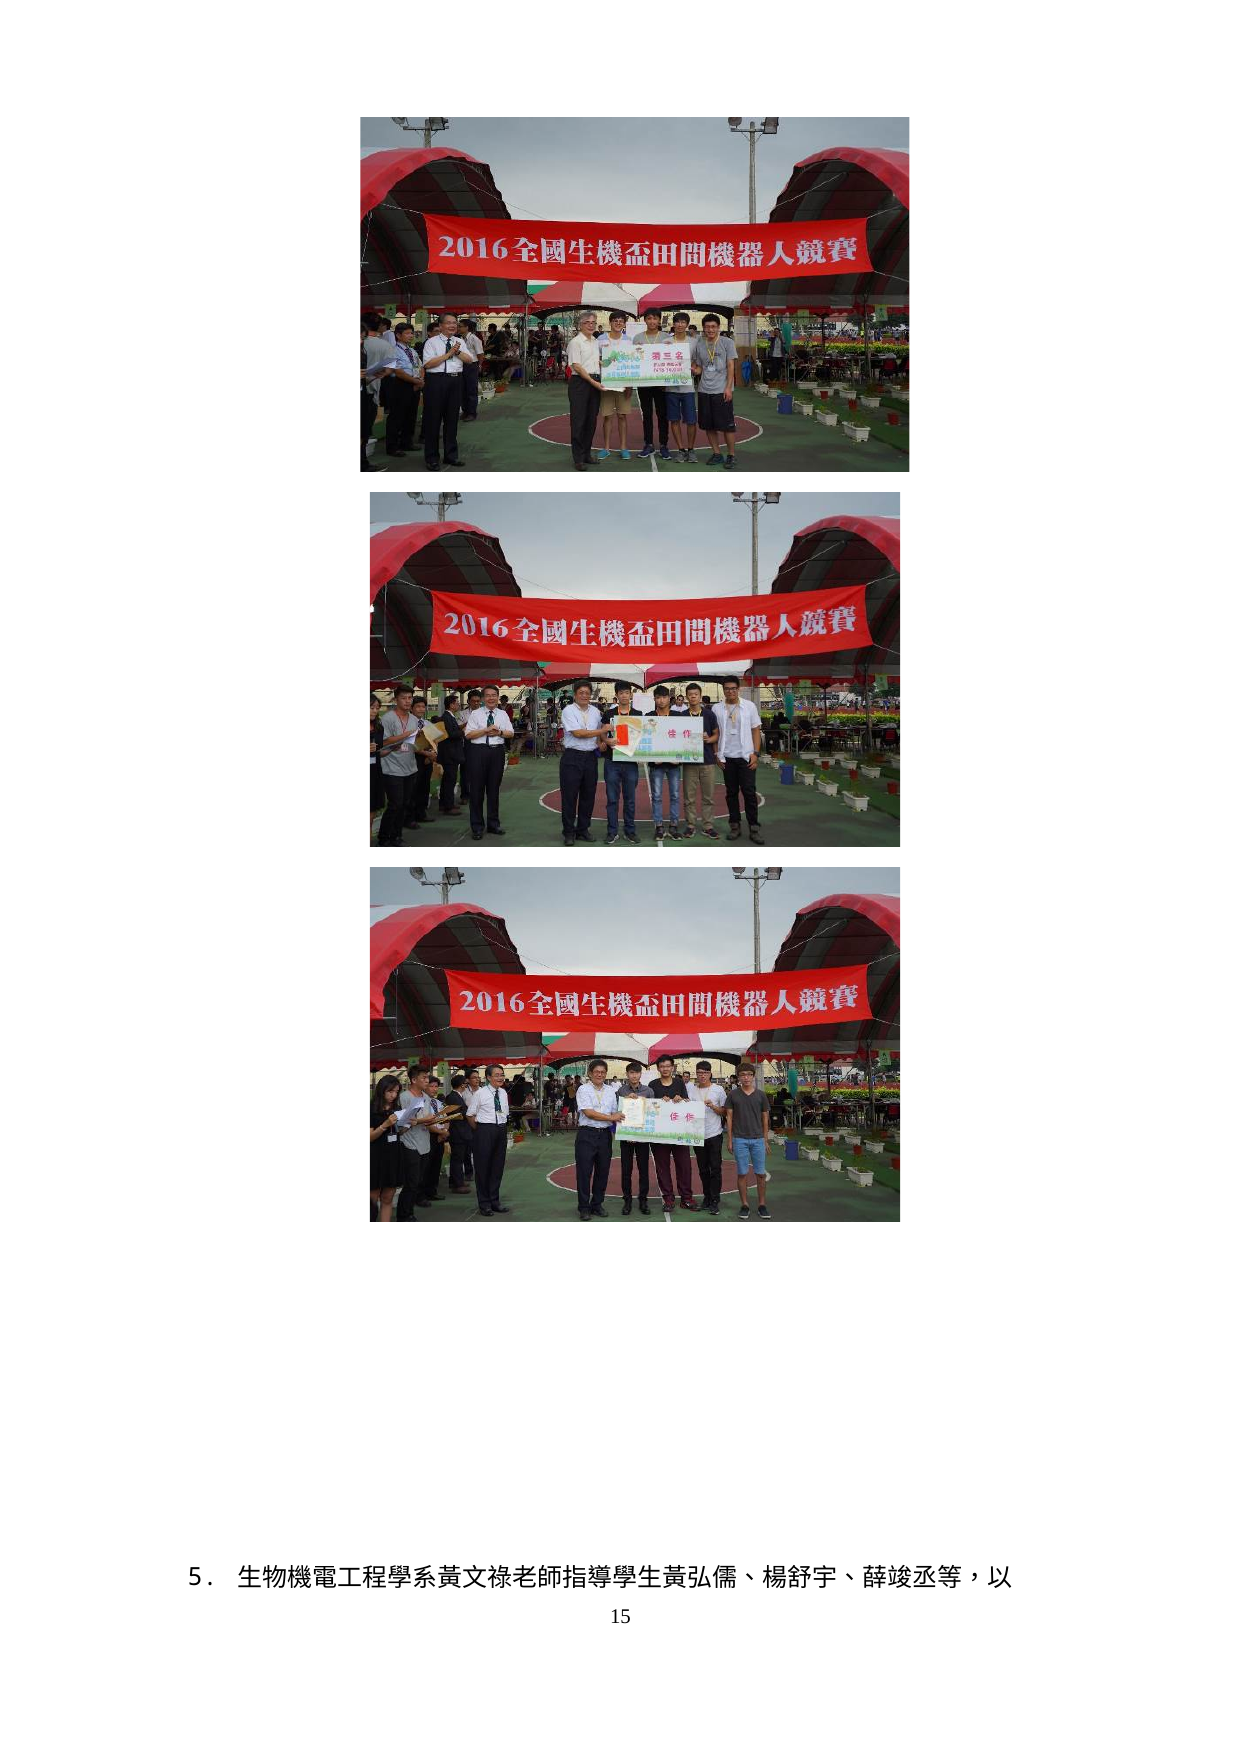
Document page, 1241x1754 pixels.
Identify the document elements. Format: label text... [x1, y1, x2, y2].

table_cell [199, 1471, 656, 1534]
table_header [199, 1221, 656, 1284]
table_cell [199, 1346, 656, 1409]
table_cell [656, 1409, 1130, 1471]
table_cell [199, 1409, 656, 1471]
table_header [656, 1221, 1130, 1284]
table_cell [656, 1346, 1130, 1409]
list 生物機電工程學系黃文祿老師指導學生黃弘儒、楊舒宇、薛竣丞等，以 [187, 1534, 1053, 1596]
table_cell [656, 1471, 1130, 1534]
table_cell [199, 1284, 656, 1346]
table_cell [656, 1284, 1130, 1346]
